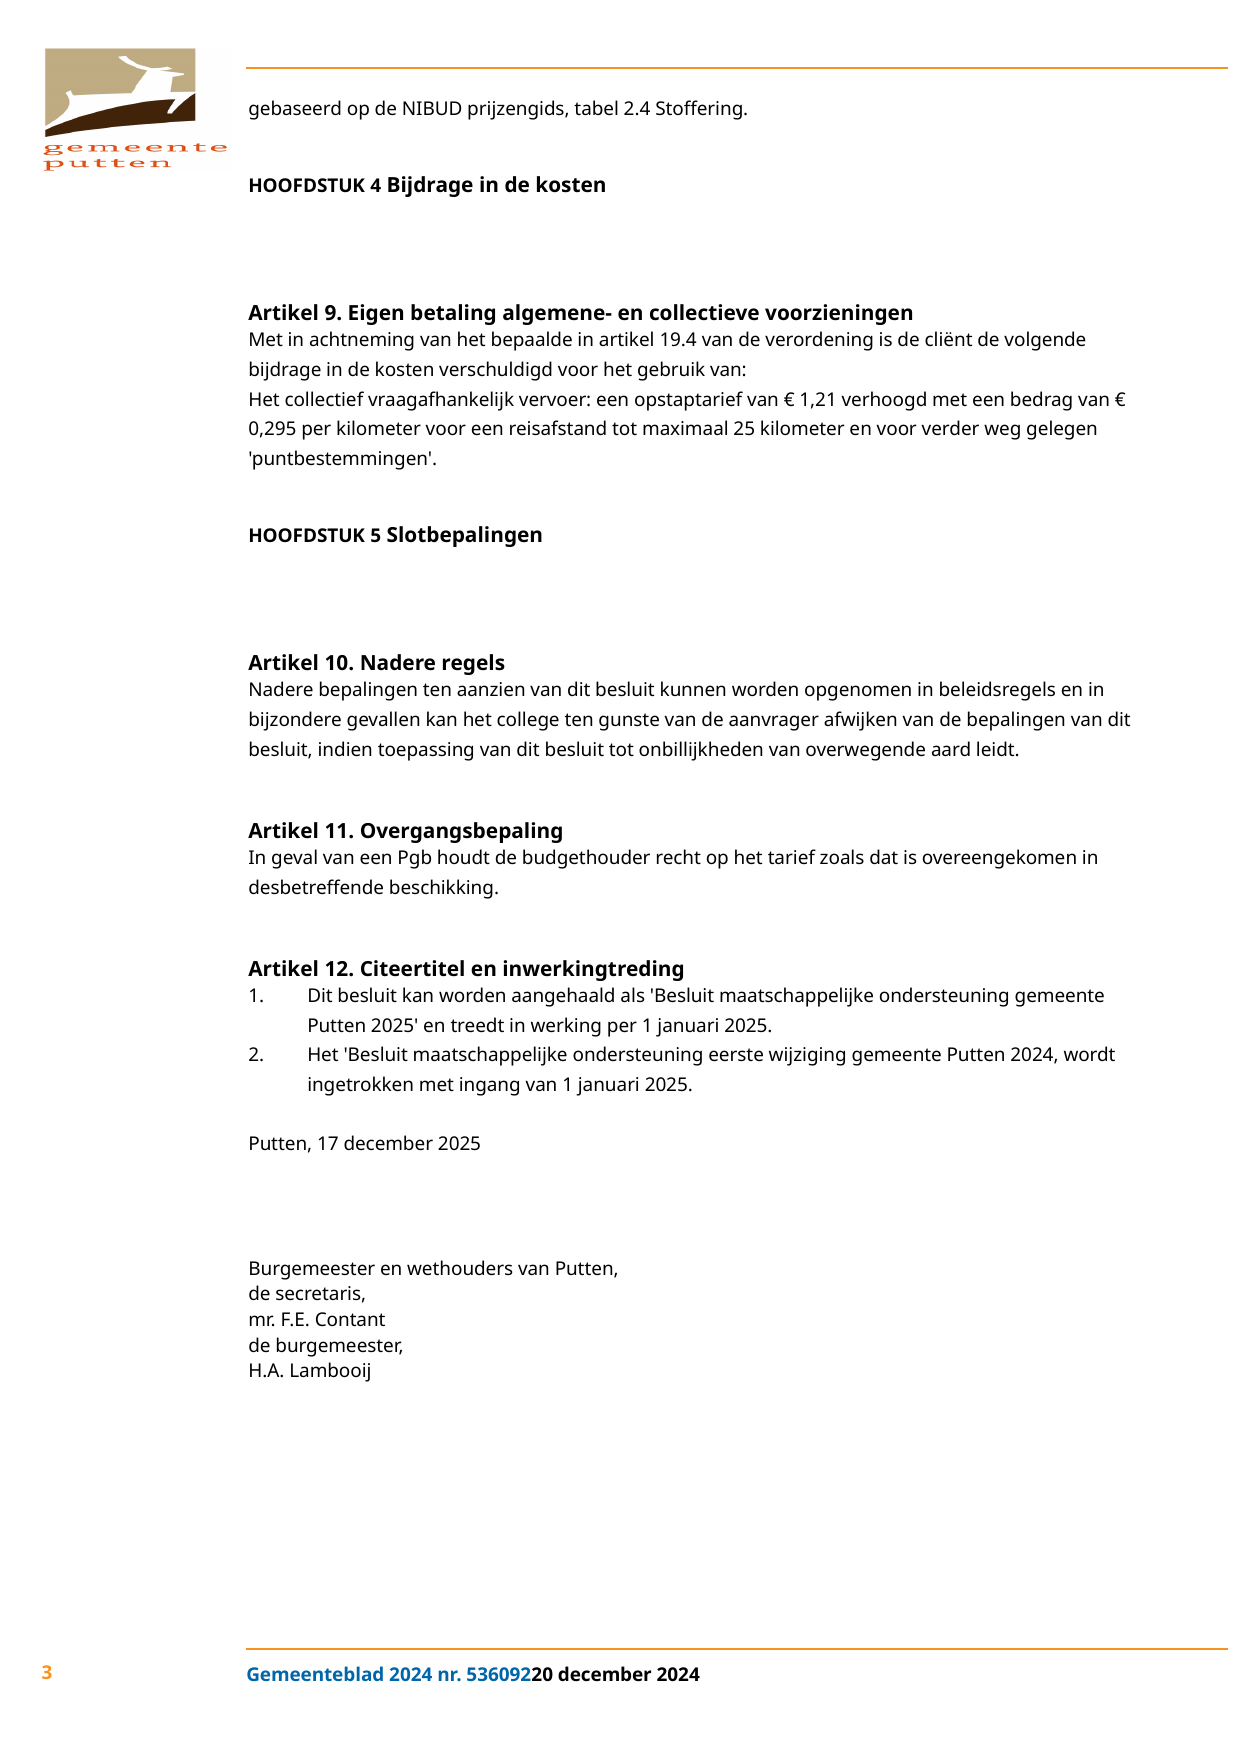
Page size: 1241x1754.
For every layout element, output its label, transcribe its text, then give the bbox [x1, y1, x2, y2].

text Putten, 17 december 2025 [248, 1130, 1152, 1156]
text de burgemeester, [248, 1332, 1152, 1358]
list Dit besluit kan worden aangehaald als 'Besluit maatschappelijke ondersteuning gemeente Putten 2025' en treedt in werking per 1 januari 2025. [248, 982, 1152, 1038]
text Artikel 11. Overgangsbepaling [248, 816, 1152, 844]
picture [41, 47, 231, 172]
text gebaseerd op de NIBUD prijzengids, tabel 2.4 Stoffering. [248, 95, 1152, 121]
text HOOFDSTUK 5 Slotbepalingen [248, 520, 1152, 548]
text H.A. Lambooij [248, 1358, 1152, 1383]
text Met in achtneming van het bepaalde in artikel 19.4 van de verordening is de cliënt de volgende bijdrage in de kosten verschuldigd voor het gebruik van: [248, 327, 1152, 382]
text HOOFDSTUK 4 Bijdrage in de kosten [248, 170, 1152, 198]
text Nadere bepalingen ten aanzien van dit besluit kunnen worden opgenomen in beleidsregels en in bijzondere gevallen kan het college ten gunste van de aanvrager afwijken van de bepalingen van dit besluit, indien toepassing van dit besluit tot onbillijkheden van overwegende aard leidt. [248, 677, 1152, 762]
text Burgemeester en wethouders van Putten, [248, 1255, 1152, 1280]
text de secretaris, [248, 1280, 1152, 1306]
text Artikel 12. Citeertitel en inwerkingtreding [248, 954, 1152, 982]
list Het 'Besluit maatschappelijke ondersteuning eerste wijziging gemeente Putten 2024, wordt ingetrokken met ingang van 1 januari 2025. [248, 1041, 1152, 1097]
text Artikel 10. Nadere regels [248, 648, 1152, 677]
text mr. F.E. Contant [248, 1306, 1152, 1332]
text Artikel 9. Eigen betaling algemene- en collectieve voorzieningen [248, 298, 1152, 327]
text Het collectief vraagafhankelijk vervoer: een opstaptarief van € 1,21 verhoogd met een bedrag van € 0,295 per kilometer voor een reisafstand tot maximaal 25 kilometer en voor verder weg gelegen 'puntbestemmingen'. [248, 386, 1152, 471]
text In geval van een Pgb houdt de budgethouder recht op het tarief zoals dat is overeengekomen in desbetreffende beschikking. [248, 844, 1152, 899]
